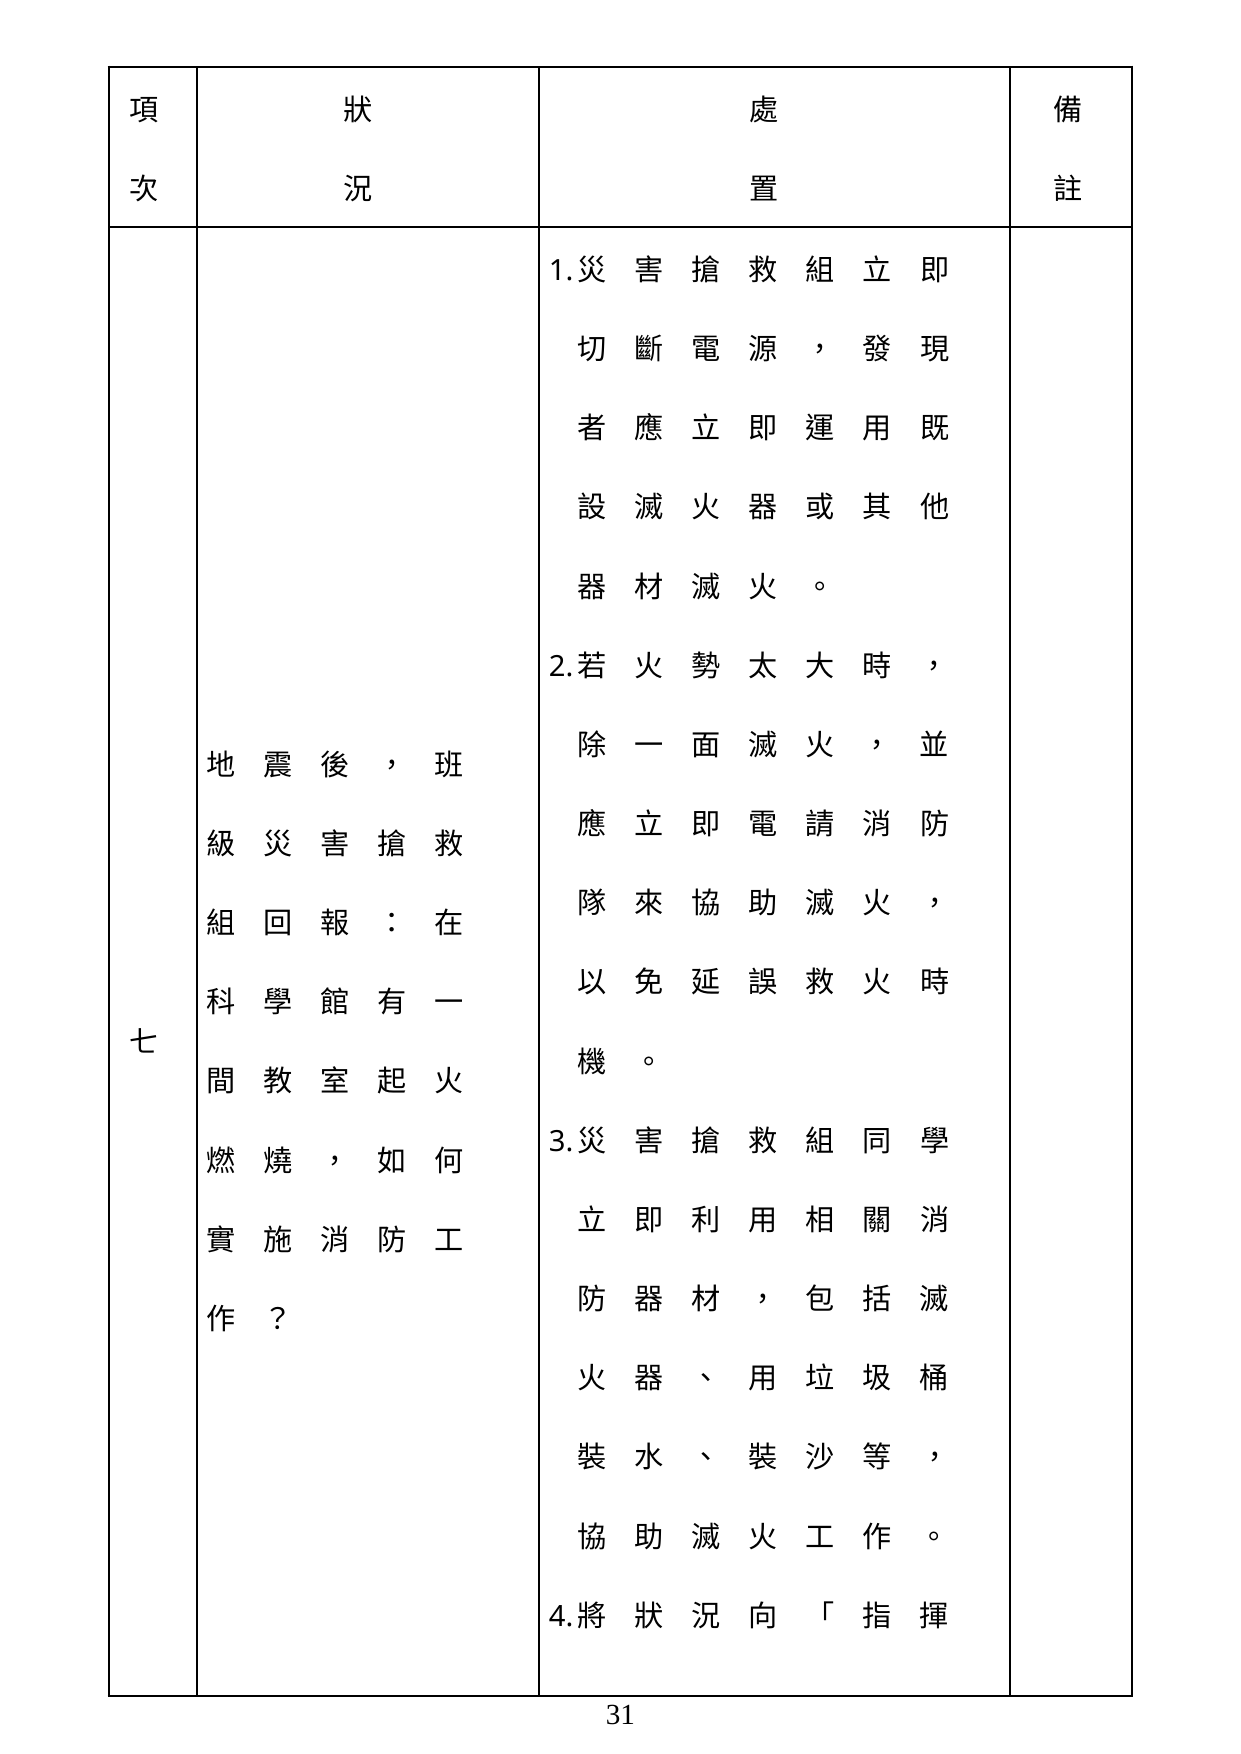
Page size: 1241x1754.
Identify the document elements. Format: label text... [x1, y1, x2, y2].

table_header 備註 [1011, 68, 1131, 226]
table_header 處 置 [540, 68, 1009, 226]
table_cell 地震後，班級災害搶救組回報：在科學館有一間教室起火燃燒，如何實施消防工作？ [198, 228, 538, 1695]
table_cell 七 [110, 228, 196, 1695]
table_header 狀 況 [198, 68, 538, 226]
table_header 項次 [110, 68, 196, 226]
table_cell 1.災害搶救組立即切斷電源，發現者應立即運用既設滅火器或其他器材滅火。 2.若火勢太大時，除一面滅火，並應立即電請消防隊來協助滅火，以免延誤救火時機。 3.災害搶救組同學立即利用相關消防器材，包括滅火器、用垃圾桶裝水、裝沙等，協助滅火工作。 4.將狀況向「指揮所」反映。 [540, 228, 1009, 1695]
table_cell [1011, 228, 1131, 1695]
